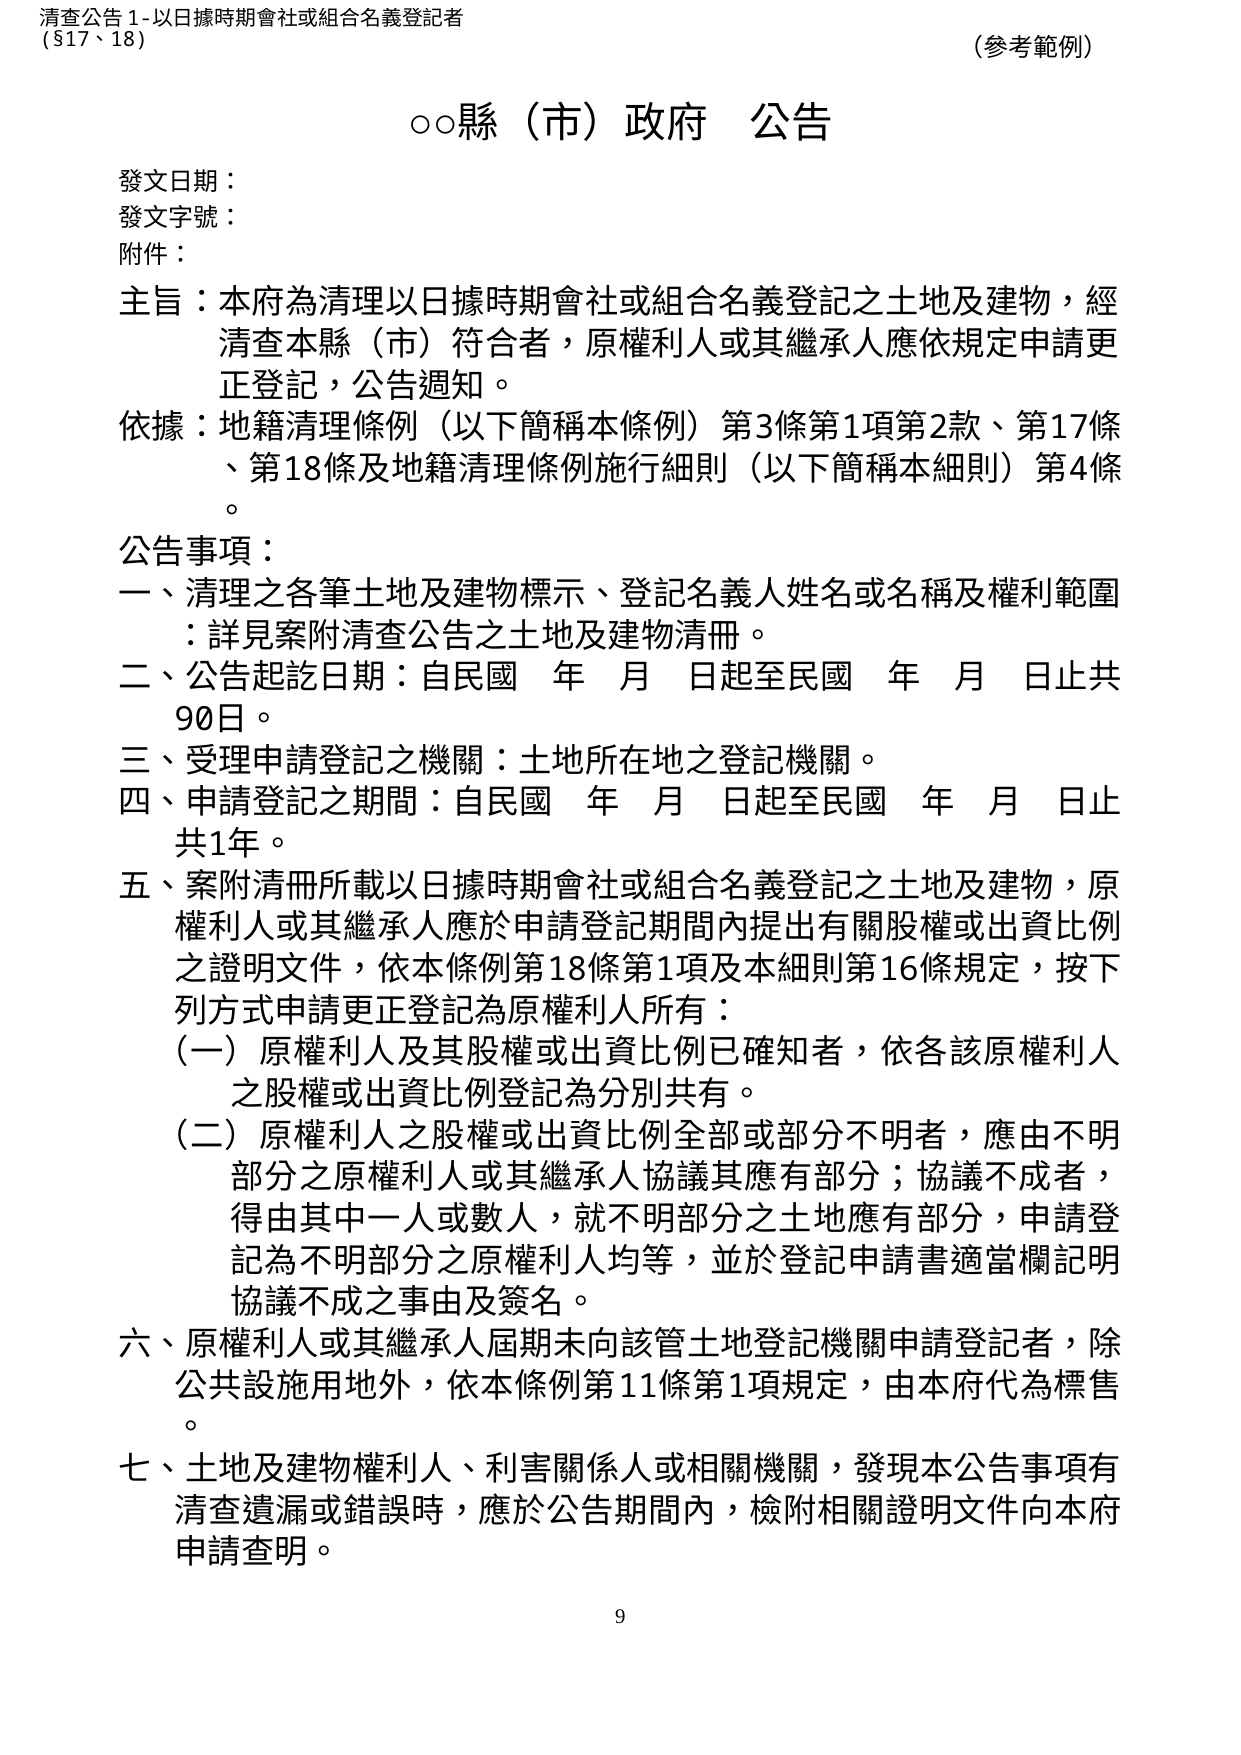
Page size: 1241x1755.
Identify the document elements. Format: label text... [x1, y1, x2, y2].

text 發文字號： [118, 198, 1122, 234]
text 附件： [118, 234, 651, 270]
text ○○縣（市）政府 公告 [118, 89, 1122, 149]
text [24, 1, 512, 57]
text 七、土地及建物權利人、利害關係人或相關機關，發現本公告事項有清查遺漏或錯誤時，應於公告期間內，檢附相關證明文件向本府申請查明。 [118, 1447, 1122, 1572]
text （參考範例） [958, 27, 1116, 64]
text 四、申請登記之期間：自民國 年 月 日起至民國 年 月 日止共1年。 [118, 780, 1122, 864]
text 二、公告起訖日期：自民國 年 月 日起至民國 年 月 日止共 90日。 [118, 655, 1122, 739]
text 五、案附清冊所載以日據時期會社或組合名義登記之土地及建物，原權利人或其繼承人應於申請登記期間內提出有關股權或出資比例之證明文件，依本條例第18條第1項及本細則第16條規定，按下列方式申請更正登記為原權利人所有： [118, 864, 1122, 1030]
text [943, 20, 1131, 76]
text 三、受理申請登記之機關：土地所在地之登記機關。 [118, 739, 1122, 780]
text 主旨：本府為清理以日據時期會社或組合名義登記之土地及建物，經清查本縣（市）符合者，原權利人或其繼承人應依規定申請更正登記，公告週知。 [118, 280, 1122, 405]
text 六、原權利人或其繼承人屆期未向該管土地登記機關申請登記者，除公共設施用地外，依本條例第11條第1項規定，由本府代為標售。 [118, 1322, 1122, 1447]
text 一、清理之各筆土地及建物標示、登記名義人姓名或名稱及權利範圍：詳見案附清查公告之土地及建物清冊。 [118, 572, 1122, 655]
text （二）原權利人之股權或出資比例全部或部分不明者，應由不明部分之原權利人或其繼承人協議其應有部分；協議不成者，得由其中一人或數人，就不明部分之土地應有部分，申請登記為不明部分之原權利人均等，並於登記申請書適當欄記明協議不成之事由及簽名。 [156, 1114, 1122, 1322]
text 公告事項： [118, 530, 1122, 572]
text 發文日期： [118, 162, 1122, 198]
text 依據：地籍清理條例（以下簡稱本條例）第3條第1項第2款、第17條、第18條及地籍清理條例施行細則（以下簡稱本細則）第4條。 [118, 405, 1122, 530]
text （一）原權利人及其股權或出資比例已確知者，依各該原權利人之股權或出資比例登記為分別共有。 [156, 1030, 1122, 1114]
text 清查公告1-以日據時期會社或組合名義登記者(§17、18) [39, 9, 497, 50]
